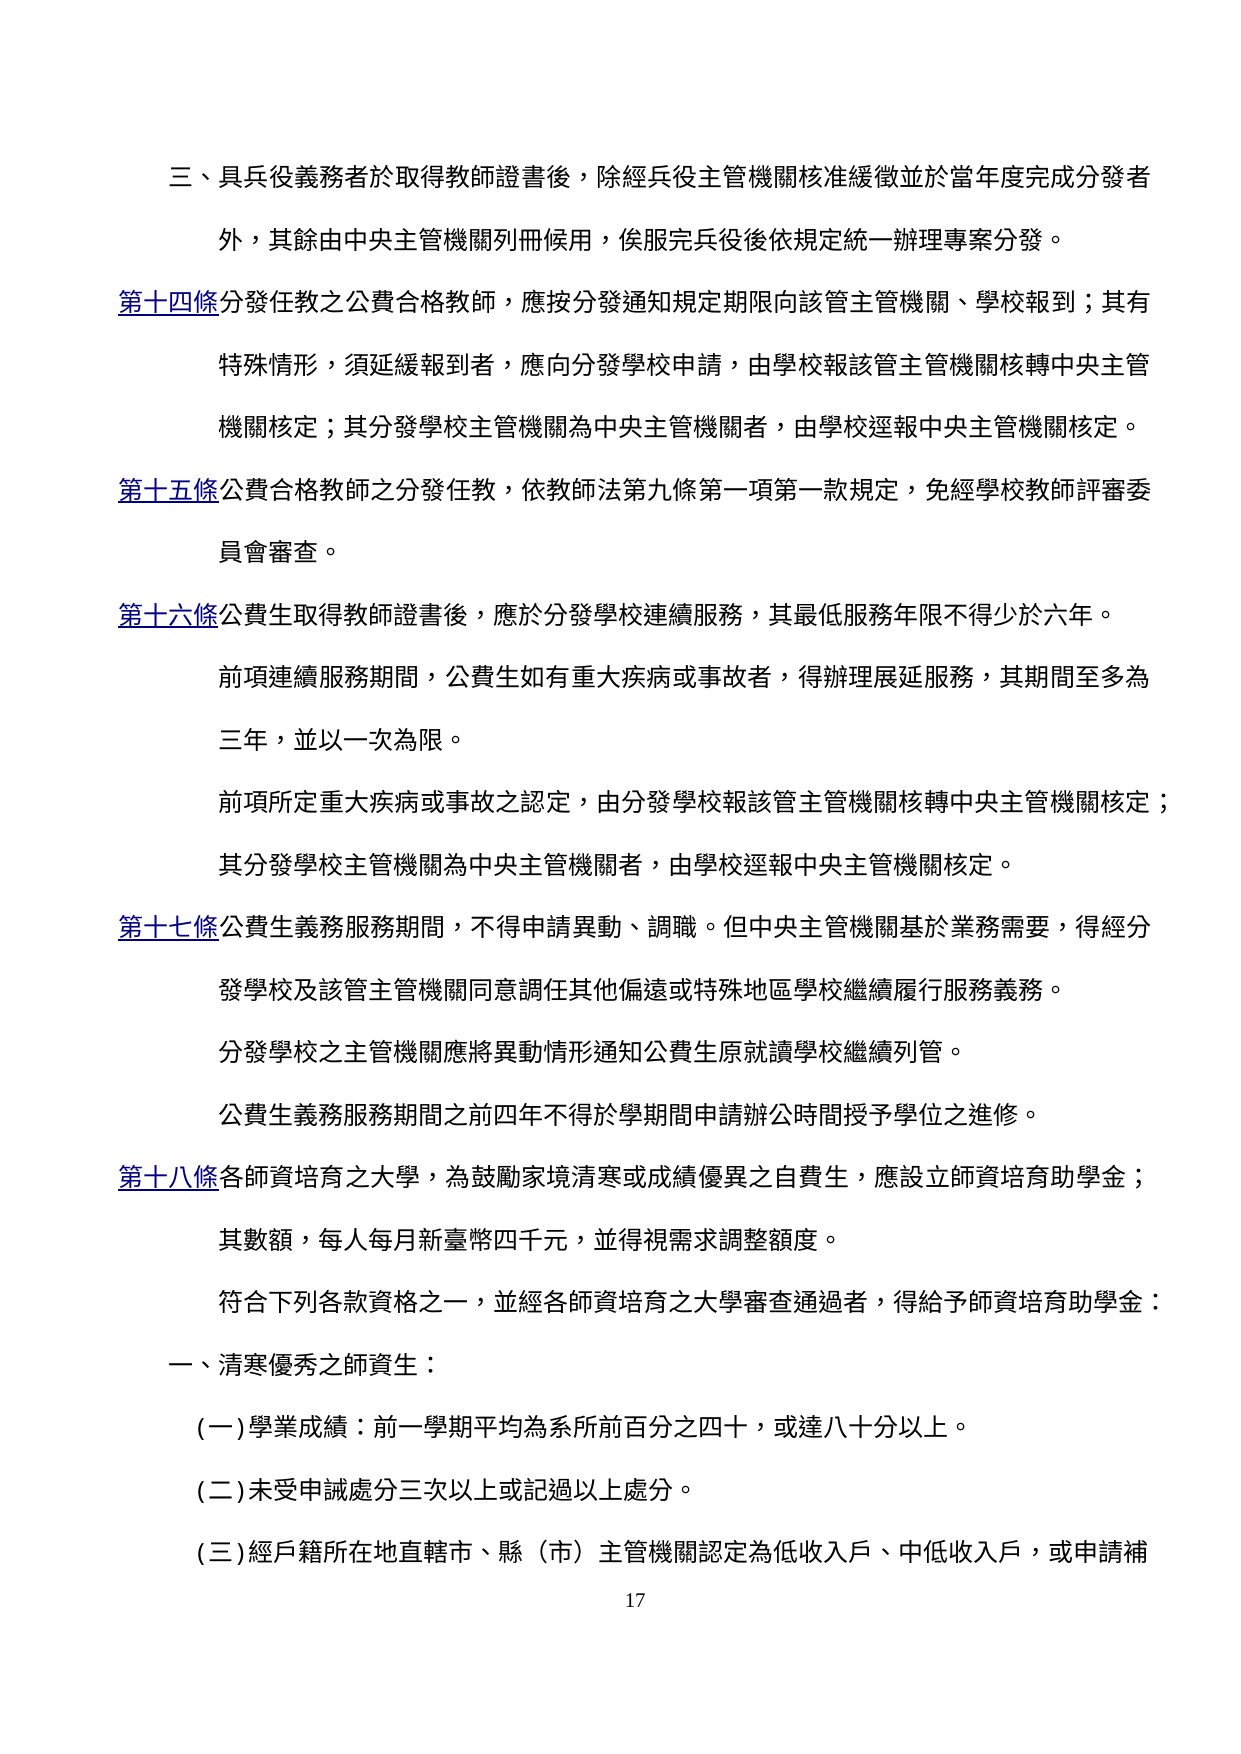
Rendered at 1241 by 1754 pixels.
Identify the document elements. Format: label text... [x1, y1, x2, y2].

text 一、清寒優秀之師資生： [168, 1322, 1152, 1384]
text 分發學校之主管機關應將異動情形通知公費生原就讀學校繼續列管。 [218, 1009, 1152, 1072]
text 第十七條公費生義務服務期間，不得申請異動、調職。但中央主管機關基於業務需要，得經分發學校及該管主管機關同意調任其他偏遠或特殊地區學校繼續履行服務義務。 [118, 884, 1152, 1009]
text 第十六條公費生取得教師證書後，應於分發學校連續服務，其最低服務年限不得少於六年。 [118, 572, 1152, 634]
text (二)未受申誡處分三次以上或記過以上處分。 [168, 1447, 1152, 1509]
text 第十八條各師資培育之大學，為鼓勵家境清寒或成績優異之自費生，應設立師資培育助學金；其數額，每人每月新臺幣四千元，並得視需求調整額度。 [118, 1134, 1152, 1259]
text 第十五條公費合格教師之分發任教，依教師法第九條第一項第一款規定，免經學校教師評審委員會審查。 [118, 447, 1152, 572]
text 第十四條分發任教之公費合格教師，應按分發通知規定期限向該管主管機關、學校報到；其有特殊情形，須延緩報到者，應向分發學校申請，由學校報該管主管機關核轉中央主管機關核定；其分發學校主管機關為中央主管機關者，由學校逕報中央主管機關核定。 [118, 259, 1152, 447]
text 符合下列各款資格之一，並經各師資培育之大學審查通過者，得給予師資培育助學金： [218, 1259, 1152, 1322]
text 公費生義務服務期間之前四年不得於學期間申請辦公時間授予學位之進修。 [218, 1072, 1152, 1134]
text 三、具兵役義務者於取得教師證書後，除經兵役主管機關核准緩徵並於當年度完成分發者外，其餘由中央主管機關列冊候用，俟服完兵役後依規定統一辦理專案分發。 [168, 134, 1152, 259]
text (三)經戶籍所在地直轄市、縣（市）主管機關認定為低收入戶、中低收入戶，或申請補 [168, 1509, 1152, 1572]
text 前項連續服務期間，公費生如有重大疾病或事故者，得辦理展延服務，其期間至多為三年，並以一次為限。 [218, 634, 1152, 759]
text 前項所定重大疾病或事故之認定，由分發學校報該管主管機關核轉中央主管機關核定；其分發學校主管機關為中央主管機關者，由學校逕報中央主管機關核定。 [218, 759, 1152, 884]
text (一)學業成績：前一學期平均為系所前百分之四十，或達八十分以上。 [168, 1384, 1152, 1447]
